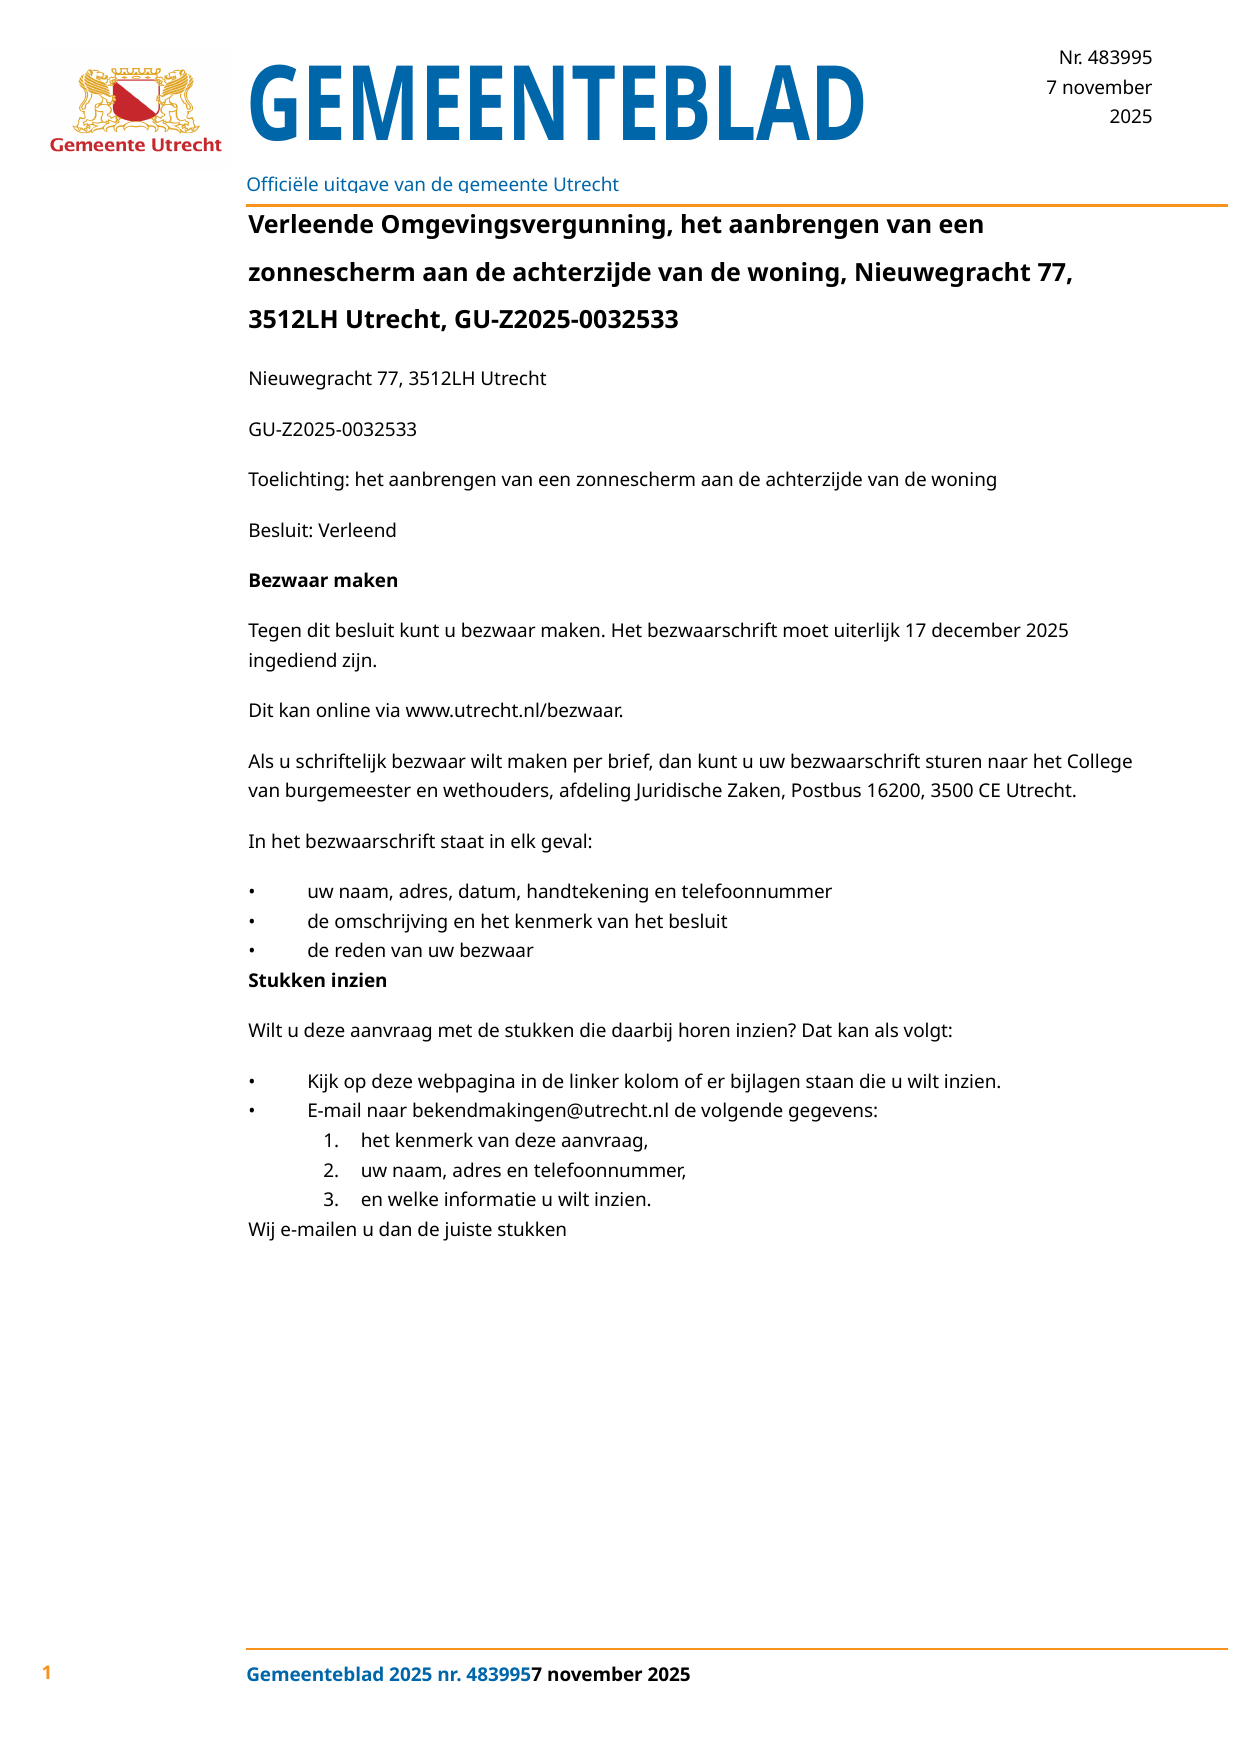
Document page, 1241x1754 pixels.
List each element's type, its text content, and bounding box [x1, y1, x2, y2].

text In het bezwaarschrift staat in elk geval: [248, 828, 1152, 854]
text Stukken inzien [248, 967, 1152, 993]
text Besluit: Verleend [248, 517, 1152, 542]
text Toelichting: het aanbrengen van een zonnescherm aan de achterzijde van de woning [248, 466, 1152, 492]
list de omschrijving en het kenmerk van het besluit [248, 908, 1152, 934]
text GU-Z2025-0032533 [248, 416, 1152, 442]
text Bezwaar maken [248, 567, 1152, 593]
text Als u schriftelijk bezwaar wilt maken per brief, dan kunt u uw bezwaarschrift sturen naar het College van burgemeester en wethouders, afdeling Juridische Zaken, Postbus 16200, 3500 CE Utrecht. [248, 748, 1152, 803]
text Verleende Omgevingsvergunning, het aanbrengen van een zonnescherm aan de achterzijde van de woning, Nieuwegracht 77, 3512LH Utrecht, GU-Z2025-0032533 [248, 207, 1152, 336]
list uw naam, adres en telefoonnummer, [323, 1157, 1152, 1182]
list het kenmerk van deze aanvraag, [323, 1127, 1152, 1153]
list uw naam, adres, datum, handtekening en telefoonnummer [248, 878, 1152, 904]
picture [41, 47, 231, 172]
text Tegen dit besluit kunt u bezwaar maken. Het bezwaarschrift moet uiterlijk 17 december 2025 ingediend zijn. [248, 618, 1152, 673]
text Dit kan online via www.utrecht.nl/bezwaar. [248, 698, 1152, 723]
text Wij e-mailen u dan de juiste stukken [248, 1216, 1152, 1242]
text Nieuwegracht 77, 3512LH Utrecht [248, 366, 1152, 391]
list E-mail naar bekendmakingen@utrecht.nl de volgende gegevens: [248, 1098, 1152, 1123]
list en welke informatie u wilt inzien. [323, 1186, 1152, 1212]
text Wilt u deze aanvraag met de stukken die daarbij horen inzien? Dat kan als volgt: [248, 1018, 1152, 1043]
list de reden van uw bezwaar [248, 938, 1152, 963]
list Kijk op deze webpagina in de linker kolom of er bijlagen staan die u wilt inzien. [248, 1068, 1152, 1094]
